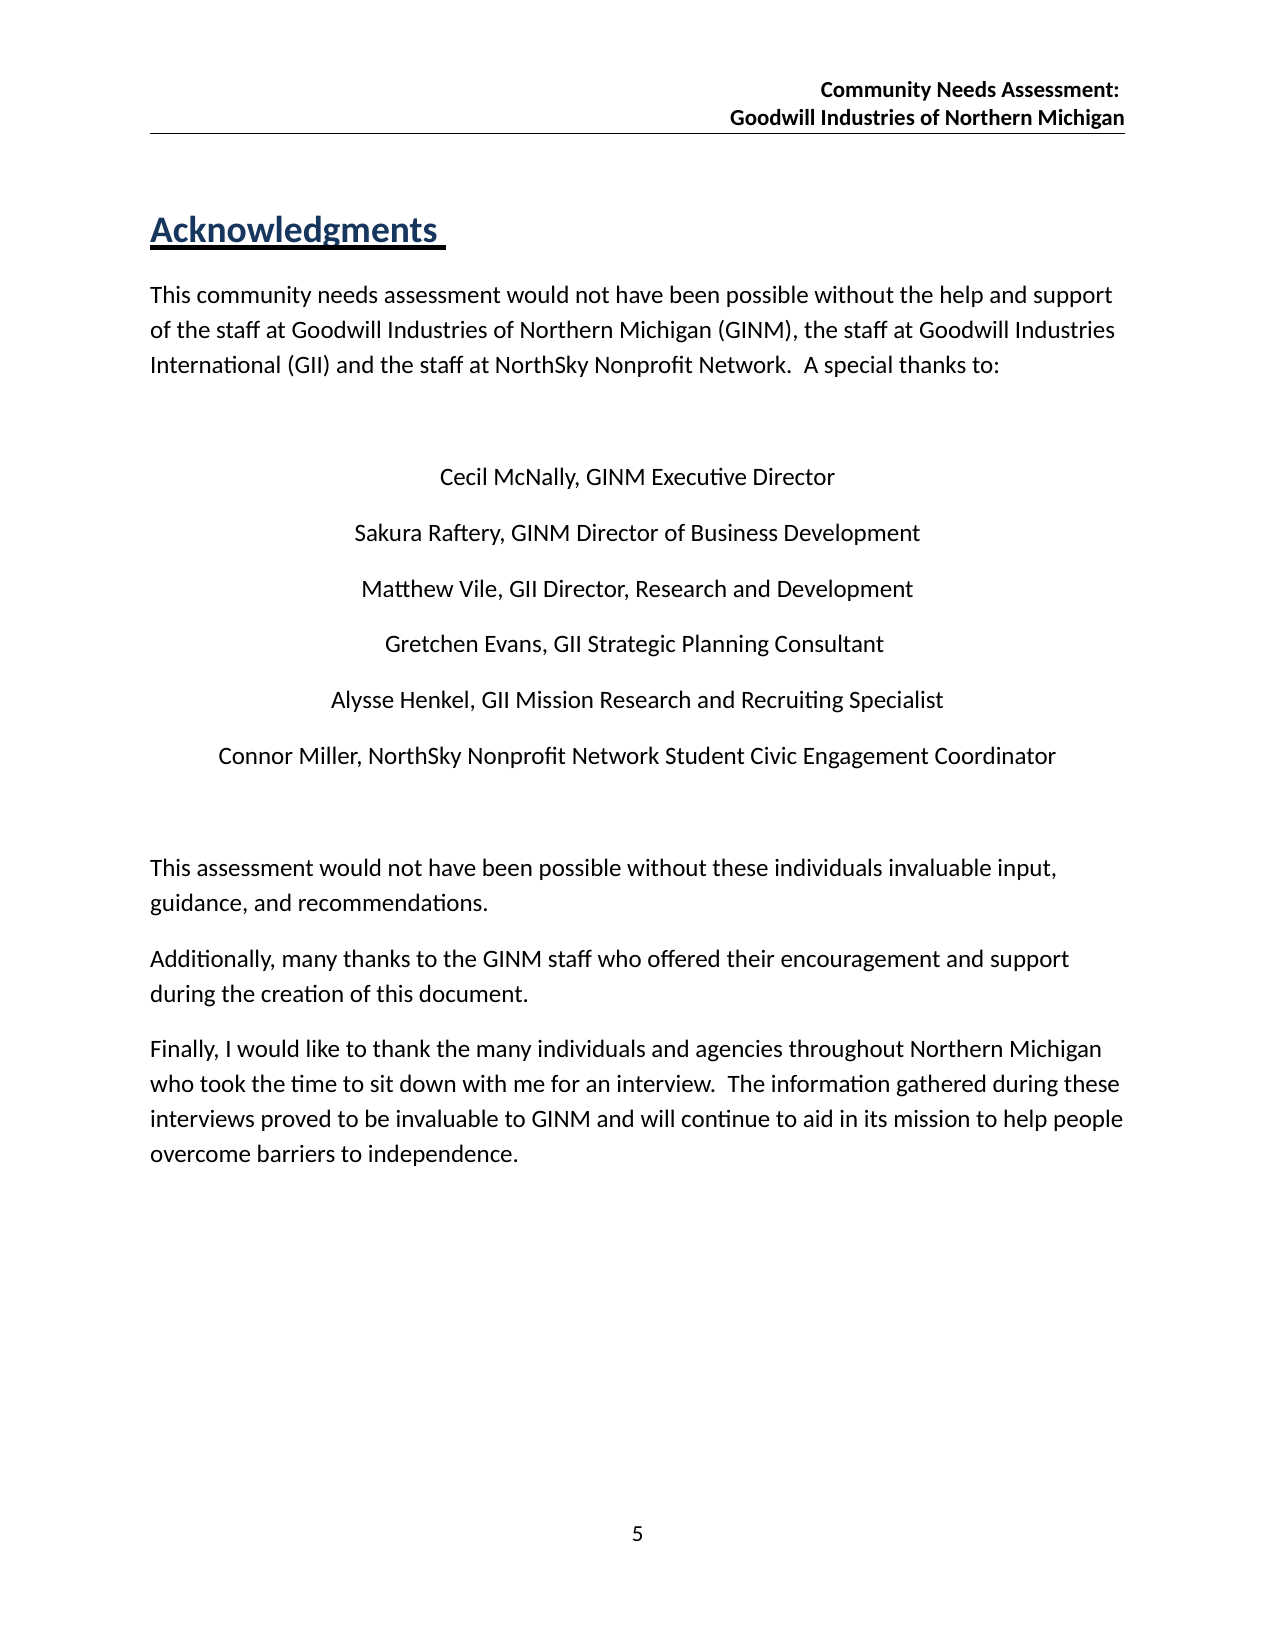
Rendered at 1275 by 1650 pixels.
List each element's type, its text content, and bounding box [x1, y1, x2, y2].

text Matthew Vile, GII Director, Research and Development [150, 573, 1125, 603]
text Acknowledgments [150, 206, 1125, 252]
text Sakura Raftery, GINM Director of Business Development [150, 517, 1125, 547]
text Additionally, many thanks to the GINM staff who offered their encouragement and support during the creation of this document. [150, 943, 1125, 1008]
text Gretchen Evans, GII Strategic Planning Consultant [150, 628, 1125, 659]
text Cecil McNally, GINM Executive Director [150, 461, 1125, 492]
text Connor Miller, NorthSky Nonprofit Network Student Civic Engagement Coordinator [150, 740, 1125, 771]
text Finally, I would like to thank the many individuals and agencies throughout Northern Michigan who took the time to sit down with me for an interview. The information gathered during these interviews proved to be invaluable to GINM and will continue to aid in its mission to help people overcome barriers to independence. [150, 1033, 1125, 1169]
text This assessment would not have been possible without these individuals invaluable input, guidance, and recommendations. [150, 852, 1125, 917]
text Alysse Henkel, GII Mission Research and Recruiting Specialist [150, 684, 1125, 715]
text This community needs assessment would not have been possible without the help and support of the staff at Goodwill Industries of Northern Michigan (GINM), the staff at Goodwill Industries International (GII) and the staff at NorthSky Nonprofit Network. A special thanks to: [150, 279, 1125, 380]
